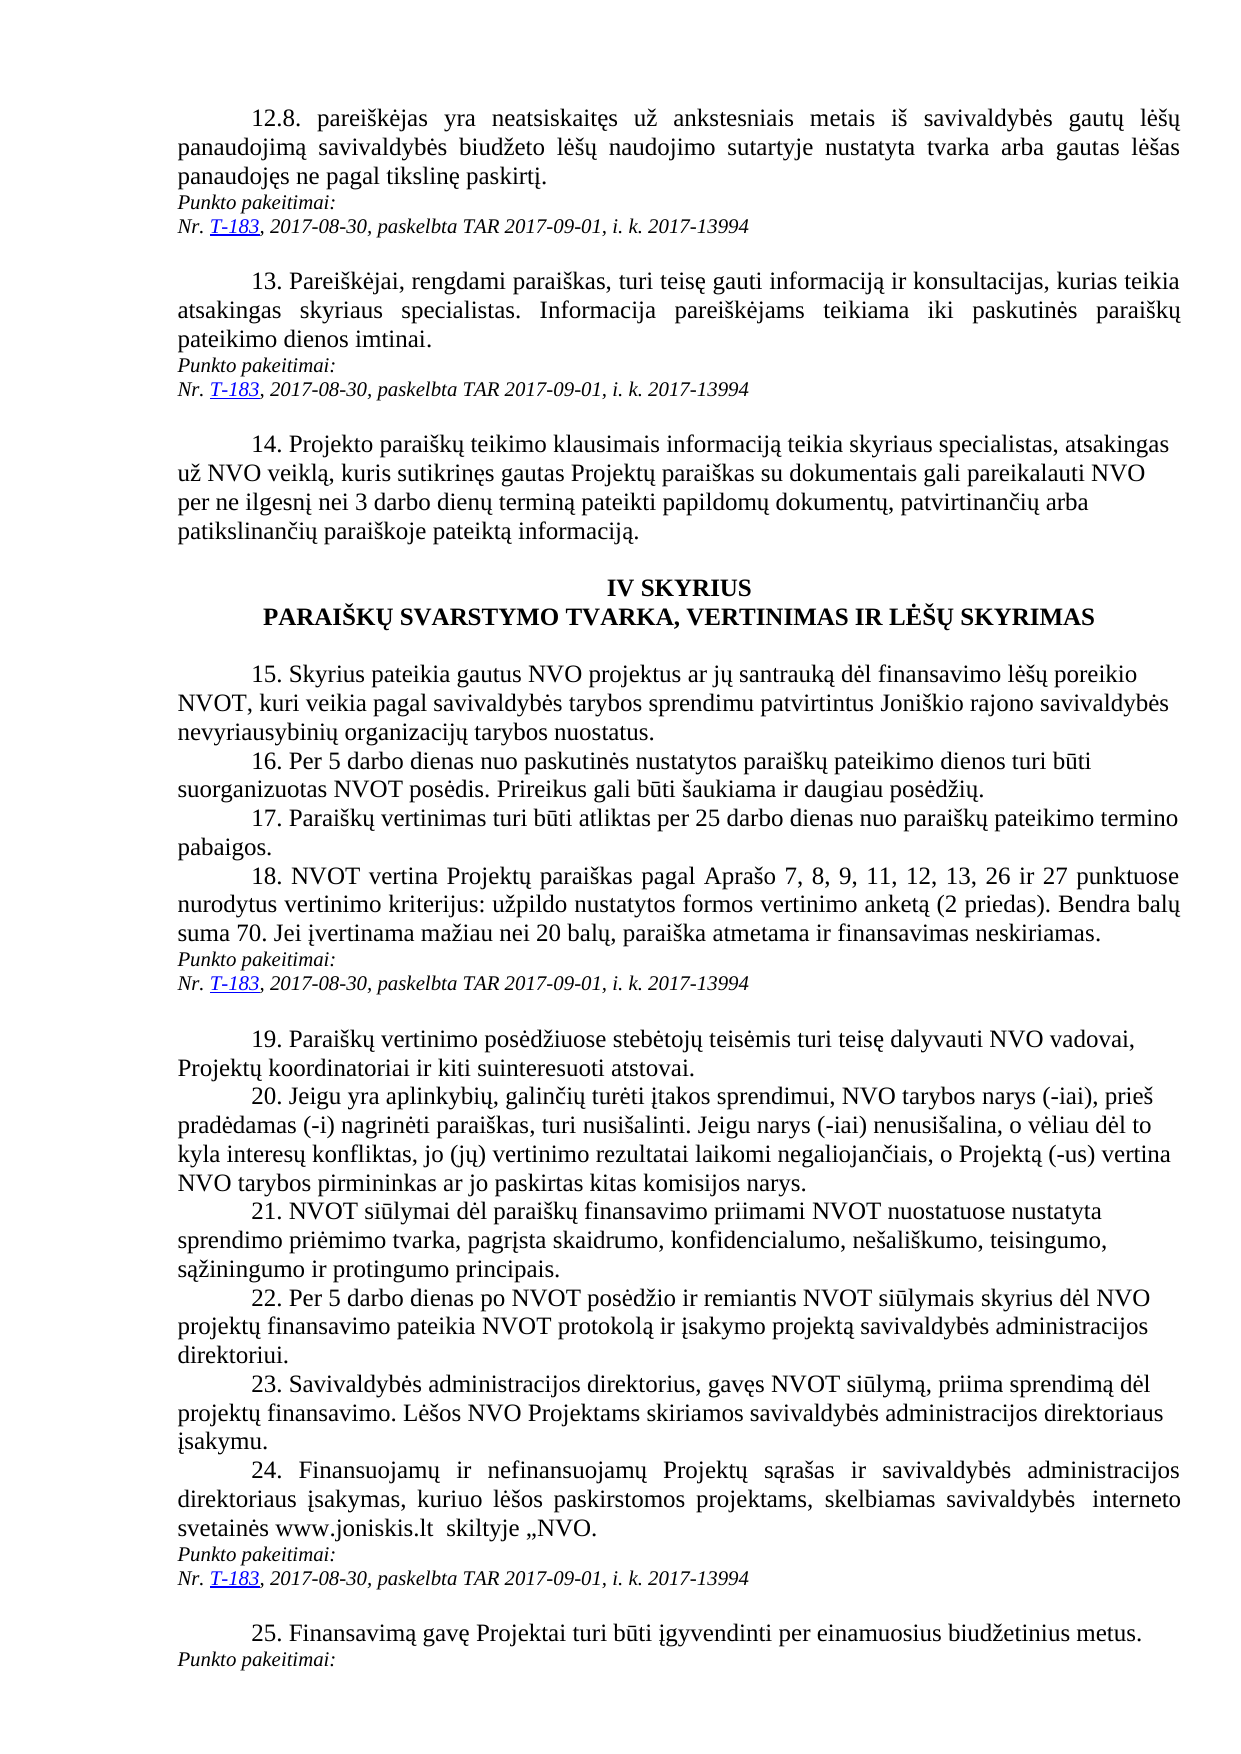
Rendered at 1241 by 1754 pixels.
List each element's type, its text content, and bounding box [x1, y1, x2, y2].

text 22. Per 5 darbo dienas po NVOT posėdžio ir remiantis NVOT siūlymais skyrius dėl NVO projektų finansavimo pateikia NVOT protokolą ir įsakymo projektą savivaldybės administracijos direktoriui. [177, 1283, 1181, 1369]
text 14. Projekto paraiškų teikimo klausimais informaciją teikia skyriaus specialistas, atsakingas už NVO veiklą, kuris sutikrinęs gautas Projektų paraiškas su dokumentais gali pareikalauti NVO per ne ilgesnį nei 3 darbo dienų terminą pateikti papildomų dokumentų, patvirtinančių arba patikslinančių paraiškoje pateiktą informaciją. [177, 429, 1181, 544]
text Punkto pakeitimai: [177, 1541, 1181, 1566]
text Punkto pakeitimai: [177, 947, 1181, 971]
text Punkto pakeitimai: [177, 353, 1181, 377]
text 20. Jeigu yra aplinkybių, galinčių turėti įtakos sprendimui, NVO tarybos narys (-iai), prieš pradėdamas (-i) nagrinėti paraiškas, turi nusišalinti. Jeigu narys (-iai) nenusišalina, o vėliau dėl to kyla interesų konfliktas, jo (jų) vertinimo rezultatai laikomi negaliojančiais, o Projektą (-us) vertina NVO tarybos pirmininkas ar jo paskirtas kitas komisijos narys. [177, 1081, 1181, 1196]
text 15. Skyrius pateikia gautus NVO projektus ar jų santrauką dėl finansavimo lėšų poreikio NVOT, kuri veikia pagal savivaldybės tarybos sprendimu patvirtintus Joniškio rajono savivaldybės nevyriausybinių organizacijų tarybos nuostatus. [177, 659, 1181, 746]
text IV SKYRIUS [177, 573, 1181, 602]
text 18. NVOT vertina Projektų paraiškas pagal Aprašo 7, 8, 9, 11, 12, 13, 26 ir 27 punktuose nurodytus vertinimo kriterijus: užpildo nustatytos formos vertinimo anketą (2 priedas). Bendra balų suma 70. Jei įvertinama mažiau nei 20 balų, paraiška atmetama ir finansavimas neskiriamas. [177, 861, 1181, 947]
text Punkto pakeitimai: [177, 1647, 1181, 1671]
text 21. NVOT siūlymai dėl paraiškų finansavimo priimami NVOT nuostatuose nustatyta sprendimo priėmimo tvarka, pagrįsta skaidrumo, konfidencialumo, nešališkumo, teisingumo, sąžiningumo ir protingumo principais. [177, 1196, 1181, 1283]
text 24. Finansuojamų ir nefinansuojamų Projektų sąrašas ir savivaldybės administracijos direktoriaus įsakymas, kuriuo lėšos paskirstomos projektams, skelbiamas savivaldybės interneto svetainės www.joniskis.lt skiltyje „NVO. [177, 1455, 1181, 1541]
text Nr. T-183, 2017-08-30, paskelbta TAR 2017-09-01, i. k. 2017-13994 [177, 214, 1181, 238]
text 17. Paraiškų vertinimas turi būti atliktas per 25 darbo dienas nuo paraiškų pateikimo termino pabaigos. [177, 803, 1181, 861]
text Nr. T-183, 2017-08-30, paskelbta TAR 2017-09-01, i. k. 2017-13994 [177, 1566, 1181, 1589]
text PARAIŠKŲ SVARSTYMO TVARKA, VERTINIMAS IR LĖŠŲ SKYRIMAS [177, 602, 1181, 631]
text 25. Finansavimą gavę Projektai turi būti įgyvendinti per einamuosius biudžetinius metus. [177, 1618, 1181, 1647]
text Punkto pakeitimai: [177, 189, 1181, 214]
text Nr. T-183, 2017-08-30, paskelbta TAR 2017-09-01, i. k. 2017-13994 [177, 971, 1181, 995]
text 13. Pareiškėjai, rengdami paraiškas, turi teisę gauti informaciją ir konsultacijas, kurias teikia atsakingas skyriaus specialistas. Informacija pareiškėjams teikiama iki paskutinės paraiškų pateikimo dienos imtinai. [177, 266, 1181, 353]
text 19. Paraiškų vertinimo posėdžiuose stebėtojų teisėmis turi teisę dalyvauti NVO vadovai, Projektų koordinatoriai ir kiti suinteresuoti atstovai. [177, 1024, 1181, 1081]
text 16. Per 5 darbo dienas nuo paskutinės nustatytos paraiškų pateikimo dienos turi būti suorganizuotas NVOT posėdis. Prireikus gali būti šaukiama ir daugiau posėdžių. [177, 746, 1181, 803]
text Nr. T-183, 2017-08-30, paskelbta TAR 2017-09-01, i. k. 2017-13994 [177, 377, 1181, 401]
text 23. Savivaldybės administracijos direktorius, gavęs NVOT siūlymą, priima sprendimą dėl projektų finansavimo. Lėšos NVO Projektams skiriamos savivaldybės administracijos direktoriaus įsakymu. [177, 1369, 1181, 1455]
text 12.8. pareiškėjas yra neatsiskaitęs už ankstesniais metais iš savivaldybės gautų lėšų panaudojimą savivaldybės biudžeto lėšų naudojimo sutartyje nustatyta tvarka arba gautas lėšas panaudojęs ne pagal tikslinę paskirtį. [177, 103, 1181, 189]
